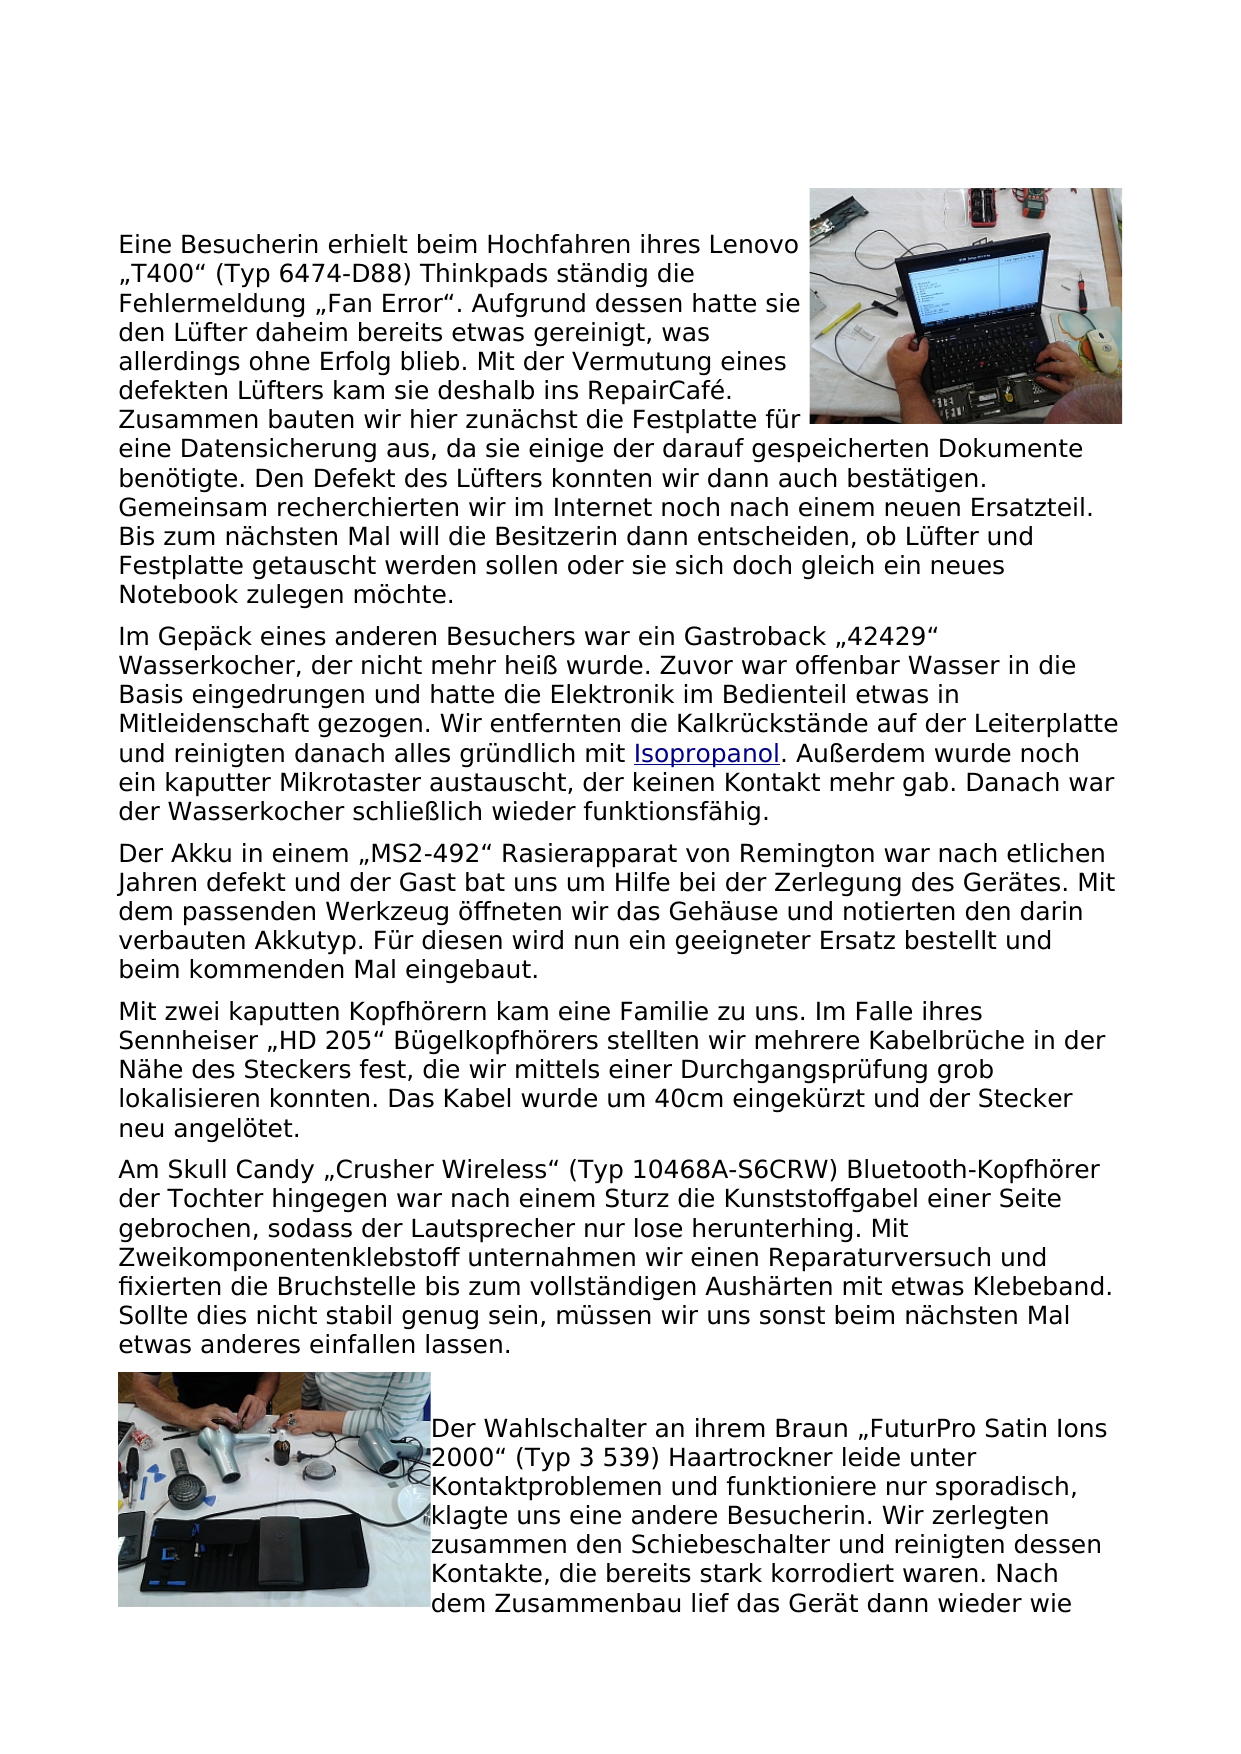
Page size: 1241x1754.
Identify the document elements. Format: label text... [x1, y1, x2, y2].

text Eine Besucherin erhielt beim Hochfahren ihres Lenovo „T400“ (Typ 6474-D88) Thinkpads ständig die Fehlermeldung „Fan Error“. Aufgrund dessen hatte sie den Lüfter daheim bereits etwas gereinigt, was allerdings ohne Erfolg blieb. Mit der Vermutung eines defekten Lüfters kam sie deshalb ins RepairCafé. Zusammen bauten wir hier zunächst die Festplatte für eine Datensicherung aus, da sie einige der darauf gespeicherten Dokumente benötigte. Den Defekt des Lüfters konnten wir dann auch bestätigen. Gemeinsam recherchierten wir im Internet noch nach einem neuen Ersatzteil. Bis zum nächsten Mal will die Besitzerin dann entscheiden, ob Lüfter und Festplatte getauscht werden sollen oder sie sich doch gleich ein neues Notebook zulegen möchte. [118, 231, 1122, 610]
text Der Wahlschalter an ihrem Braun „FuturPro Satin Ions 2000“ (Typ 3 539) Haartrockner leide unter Kontaktproblemen und funktioniere nur sporadisch, klagte uns eine andere Besucherin. Wir zerlegten zusammen den Schiebeschalter und reinigten dessen Kontakte, die bereits stark korrodiert waren. Nach dem Zusammenbau lief das Gerät dann wieder wie [118, 1414, 1122, 1618]
text Im Gepäck eines anderen Besuchers war ein Gastroback „42429“ Wasserkocher, der nicht mehr heiß wurde. Zuvor war offenbar Wasser in die Basis eingedrungen und hatte die Elektronik im Bedienteil etwas in Mitleidenschaft gezogen. Wir entfernten die Kalkrückstände auf der Leiterplatte und reinigten danach alles gründlich mit Isopropanol. Außerdem wurde noch ein kaputter Mikrotaster austauscht, der keinen Kontakt mehr gab. Danach war der Wasserkocher schließlich wieder funktionsfähig. [118, 622, 1122, 826]
text Der Akku in einem „MS2-492“ Rasierapparat von Remington war nach etlichen Jahren defekt und der Gast bat uns um Hilfe bei der Zerlegung des Gerätes. Mit dem passenden Werkzeug öffneten wir das Gehäuse und notierten den darin verbauten Akkutyp. Für diesen wird nun ein geeigneter Ersatz bestellt und beim kommenden Mal eingebaut. [118, 839, 1122, 985]
text Am Skull Candy „Crusher Wireless“ (Typ 10468A-S6CRW) Bluetooth-Kopfhörer der Tochter hingegen war nach einem Sturz die Kunststoffgabel einer Seite gebrochen, sodass der Lautsprecher nur lose herunterhing. Mit Zweikomponentenklebstoff unternahmen wir einen Reparaturversuch und fixierten die Bruchstelle bis zum vollständigen Aushärten mit etwas Klebeband. Sollte dies nicht stabil genug sein, müssen wir uns sonst beim nächsten Mal etwas anderes einfallen lassen. [118, 1156, 1122, 1360]
text Mit zwei kaputten Kopfhörern kam eine Familie zu uns. Im Falle ihres Sennheiser „HD 205“ Bügelkopfhörers stellten wir mehrere Kabelbrüche in der Nähe des Steckers fest, die wir mittels einer Durchgangsprüfung grob lokalisieren konnten. Das Kabel wurde um 40cm eingekürzt und der Stecker neu angelötet. [118, 997, 1122, 1143]
picture [809, 188, 1123, 424]
picture [118, 1372, 431, 1607]
